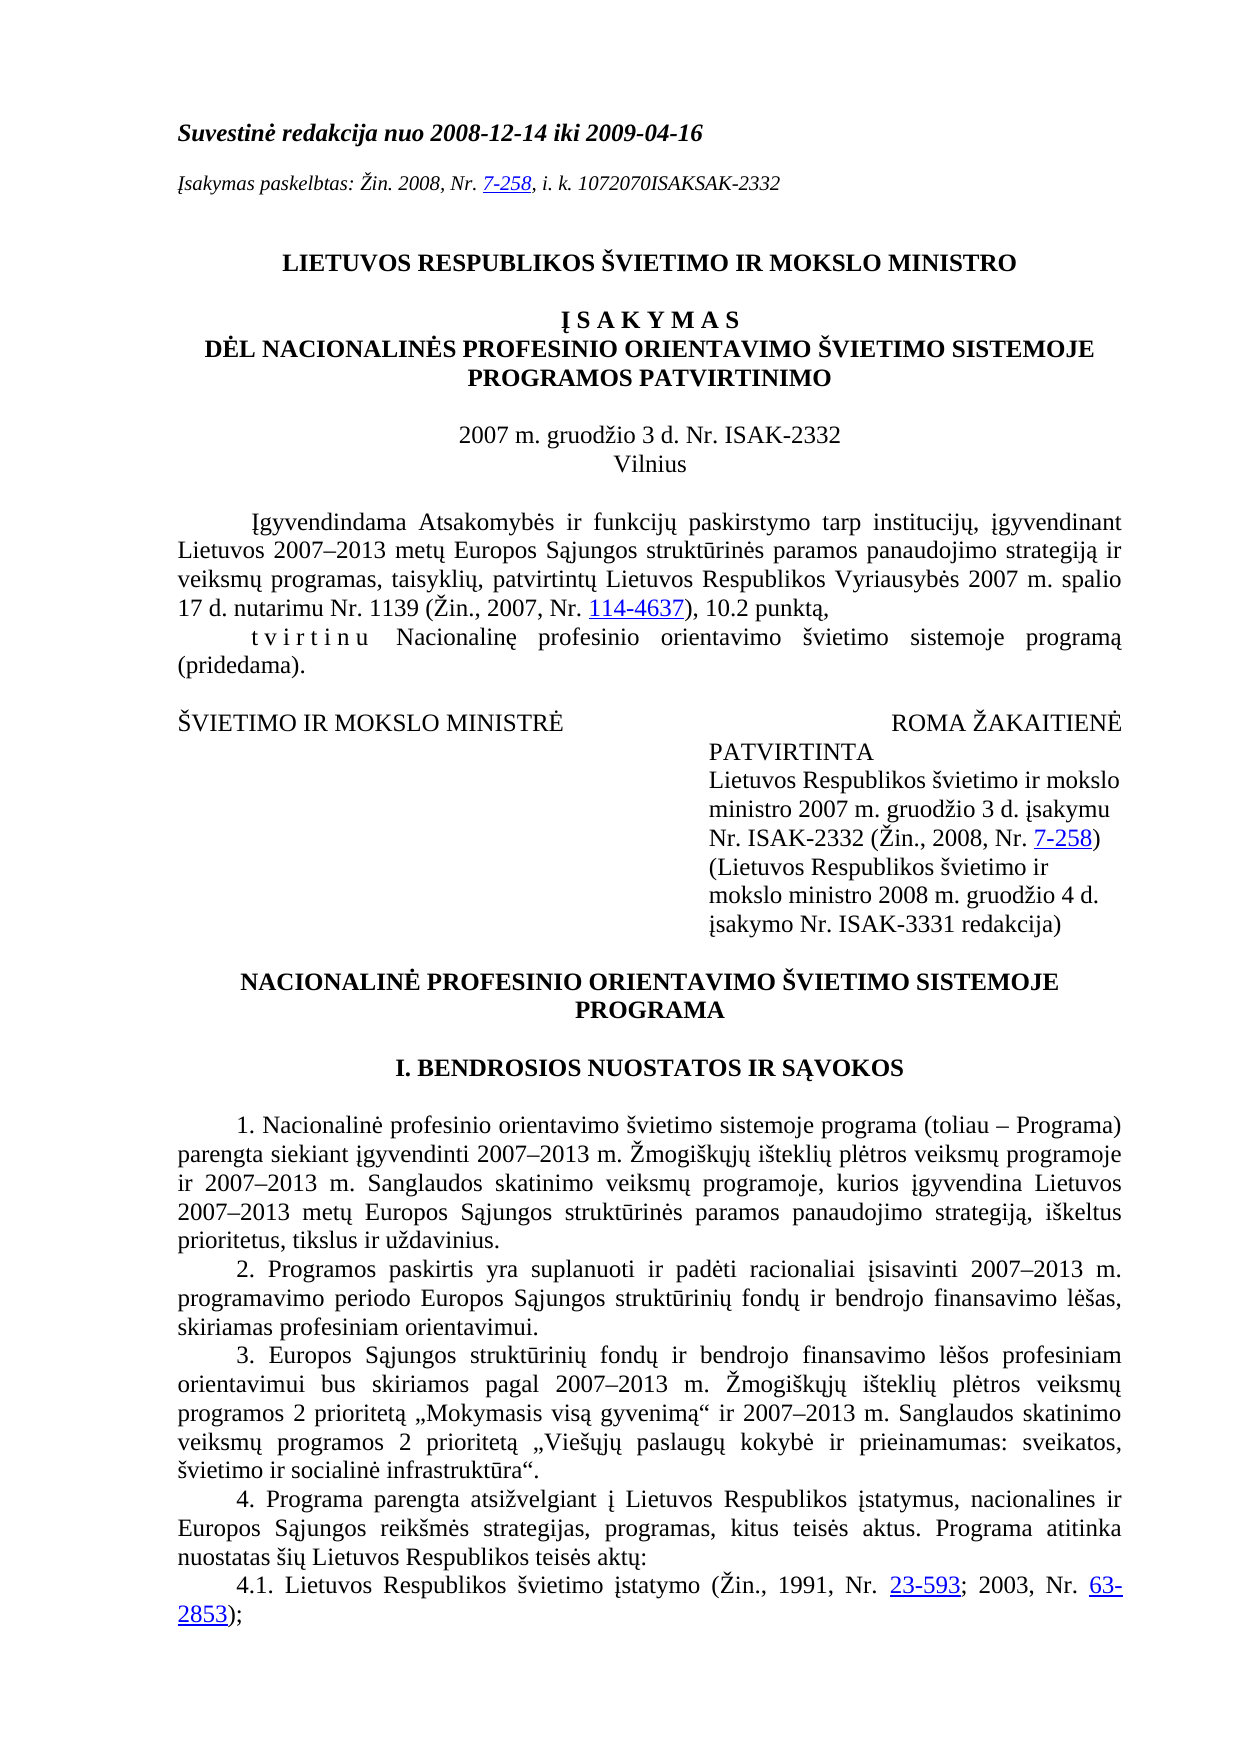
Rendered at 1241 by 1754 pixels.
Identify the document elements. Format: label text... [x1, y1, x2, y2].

text tvirtinu Nacionalinę profesinio orientavimo švietimo sistemoje programą (pridedama). [177, 622, 1122, 679]
text 3. Europos Sąjungos struktūrinių fondų ir bendrojo finansavimo lėšos profesiniam orientavimui bus skiriamos pagal 2007–2013 m. Žmogiškųjų išteklių plėtros veiksmų programos 2 prioritetą „Mokymasis visą gyvenimą“ ir 2007–2013 m. Sanglaudos skatinimo veiksmų programos 2 prioritetą „Viešųjų paslaugų kokybė ir prieinamumas: sveikatos, švietimo ir socialinė infrastruktūra“. [177, 1340, 1122, 1484]
text 2. Programos paskirtis yra suplanuoti ir padėti racionaliai įsisavinti 2007–2013 m. programavimo periodo Europos Sąjungos struktūrinių fondų ir bendrojo finansavimo lėšas, skiriamas profesiniam orientavimui. [177, 1254, 1122, 1340]
text PATVIRTINTA [709, 737, 1122, 765]
text ŠVIETIMO IR MOKSLO MINISTRĖ ROMA ŽAKAITIENĖ [177, 708, 1122, 737]
text NACIONALINĖ PROFESINIO ORIENTAVIMO ŠVIETIMO SISTEMOJE PROGRAMA [177, 967, 1122, 1024]
text Vilnius [177, 449, 1122, 478]
text 4. Programa parengta atsižvelgiant į Lietuvos Respublikos įstatymus, nacionalines ir Europos Sąjungos reikšmės strategijas, programas, kitus teisės aktus. Programa atitinka nuostatas šių Lietuvos Respublikos teisės aktų: [177, 1484, 1122, 1570]
text DĖL NACIONALINĖS PROFESINIO ORIENTAVIMO ŠVIETIMO SISTEMOJE PROGRAMOS PATVIRTINIMO [177, 334, 1122, 392]
text 4.1. Lietuvos Respublikos švietimo įstatymo (Žin., 1991, Nr. 23-593; 2003, Nr. 63-2853); [177, 1570, 1122, 1628]
text I. BENDROSIOS NUOSTATOS IR SĄVOKOS [177, 1053, 1122, 1082]
text Suvestinė redakcija nuo 2008-12-14 iki 2009-04-16 [177, 118, 1122, 147]
text ministro 2007 m. gruodžio 3 d. įsakymu Nr. ISAK-2332 (Žin., 2008, Nr. 7-258) (Lietuvos Respublikos švietimo ir mokslo ministro 2008 m. gruodžio 4 d. įsakymo Nr. ISAK-3331 redakcija) [709, 794, 1122, 938]
text LIETUVOS RESPUBLIKOS ŠVIETIMO IR MOKSLO MINISTRO [177, 248, 1122, 277]
text Įsakymas paskelbtas: Žin. 2008, Nr. 7-258, i. k. 1072070ISAKSAK-2332 [177, 171, 1122, 195]
text Įgyvendindama Atsakomybės ir funkcijų paskirstymo tarp institucijų, įgyvendinant Lietuvos 2007–2013 metų Europos Sąjungos struktūrinės paramos panaudojimo strategiją ir veiksmų programas, taisyklių, patvirtintų Lietuvos Respublikos Vyriausybės 2007 m. spalio 17 d. nutarimu Nr. 1139 (Žin., 2007, Nr. 114-4637), 10.2 punktą, [177, 507, 1122, 622]
text 1. Nacionalinė profesinio orientavimo švietimo sistemoje programa (toliau – Programa) parengta siekiant įgyvendinti 2007–2013 m. Žmogiškųjų išteklių plėtros veiksmų programoje ir 2007–2013 m. Sanglaudos skatinimo veiksmų programoje, kurios įgyvendina Lietuvos 2007–2013 metų Europos Sąjungos struktūrinės paramos panaudojimo strategiją, iškeltus prioritetus, tikslus ir uždavinius. [177, 1110, 1122, 1254]
text 2007 m. gruodžio 3 d. Nr. ISAK-2332 [177, 420, 1122, 449]
text Į S A K Y M A S [177, 305, 1122, 334]
text Lietuvos Respublikos švietimo ir mokslo [709, 765, 1122, 794]
